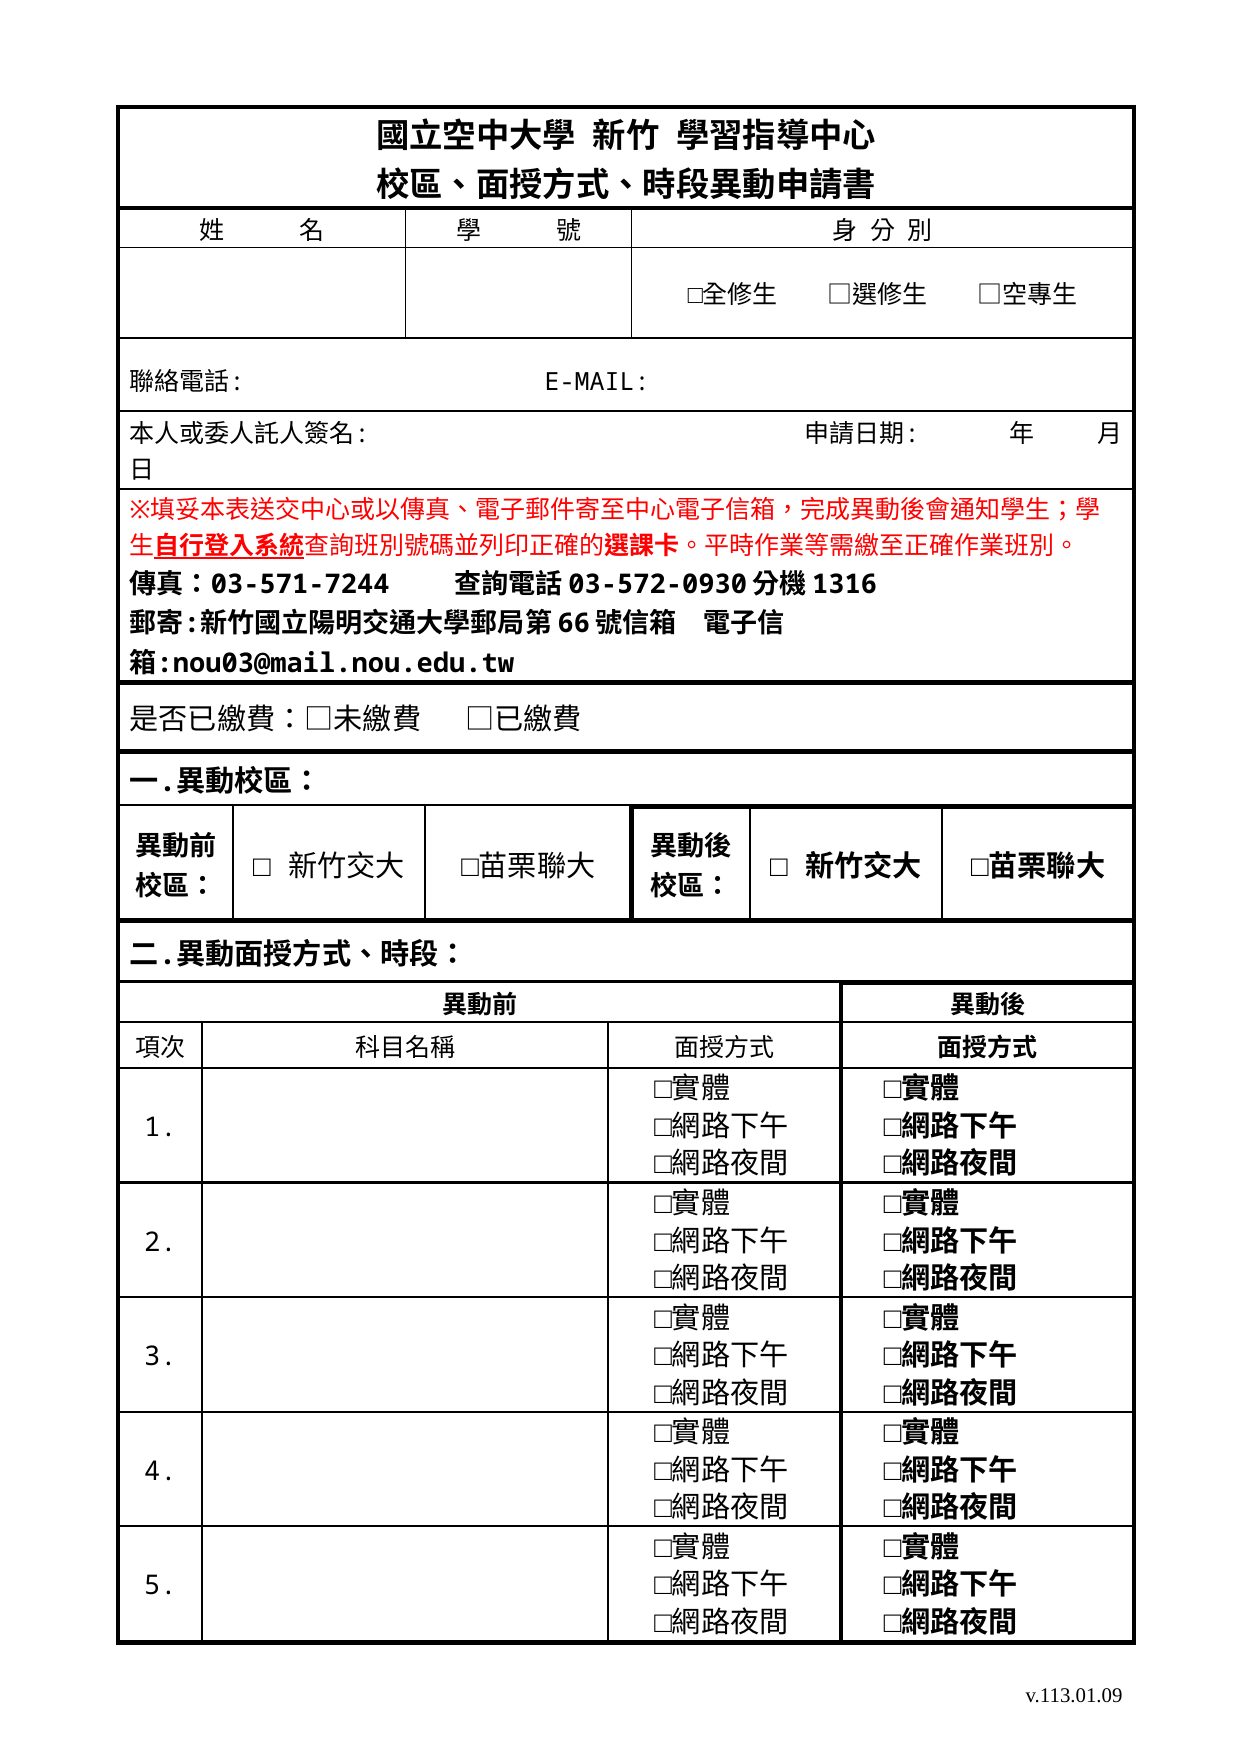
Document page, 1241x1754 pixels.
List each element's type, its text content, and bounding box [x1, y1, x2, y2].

table_cell 聯絡電話: E-MAIL: [120, 339, 1132, 410]
table_cell 項次 [120, 1023, 201, 1067]
table_cell [203, 1184, 607, 1296]
table_cell 1. [120, 1069, 201, 1181]
table_cell □苗栗聯大 [943, 809, 1132, 918]
table_cell 學 號 [406, 210, 631, 247]
table_cell □ 新竹交大 [234, 806, 424, 918]
table_cell 異動前 [120, 983, 839, 1021]
table_cell 2. [120, 1184, 201, 1296]
table_cell 姓 名 [120, 210, 405, 247]
table_cell □實體 □網路下午 □網路夜間 [843, 1298, 1132, 1411]
table_cell □實體 □網路下午 □網路夜間 [609, 1413, 839, 1525]
table_cell 科目名稱 [203, 1023, 607, 1067]
table_cell [120, 248, 405, 337]
table_cell [203, 1069, 607, 1181]
table_cell 4. [120, 1413, 201, 1525]
table_cell □全修生 □選修生 □空專生 [632, 248, 1132, 337]
table_cell □實體 □網路下午 □網路夜間 [609, 1184, 839, 1296]
table_cell □實體 □網路下午 □網路夜間 [609, 1527, 839, 1640]
table_cell [203, 1413, 607, 1525]
table_cell 異動前校區： [120, 806, 232, 918]
table_cell 身 分 別 [632, 210, 1132, 247]
table_cell □ 新竹交大 [751, 809, 941, 918]
table_cell 異動後 校區： [634, 809, 749, 918]
table_cell 是否已繳費：□未繳費 □已繳費 [120, 685, 1132, 749]
table_cell [203, 1298, 607, 1411]
table_cell 異動後 [843, 985, 1132, 1021]
table_cell □實體 □網路下午 □網路夜間 [843, 1413, 1132, 1525]
table_cell □實體 □網路下午 □網路夜間 [609, 1069, 839, 1181]
table_cell 二.異動面授方式、時段： [120, 923, 1132, 980]
table_cell 面授方式 [843, 1023, 1132, 1067]
table_cell [406, 248, 631, 337]
table_cell 3. [120, 1298, 201, 1411]
table_cell [203, 1527, 607, 1640]
table_cell ※填妥本表送交中心或以傳真、電子郵件寄至中心電子信箱，完成異動後會通知學生；學生自行登入系統查詢班別號碼並列印正確的選課卡。平時作業等需繳至正確作業班別。 傳真：03-571-7244 查詢電話03-572-0930分機1316 郵寄:新竹國立陽明交通大學郵局第66號信箱 電子信箱:nou03@mail.nou.edu.tw [120, 490, 1132, 680]
table_cell 本人或委人託人簽名: 申請日期: 年 月 日 [120, 412, 1132, 488]
table_cell □實體 □網路下午 □網路夜間 [609, 1298, 839, 1411]
table_cell □實體 □網路下午 □網路夜間 [843, 1184, 1132, 1296]
table_cell 5. [120, 1527, 201, 1640]
table_header 國立空中大學 新竹 學習指導中心 校區、面授方式、時段異動申請書 [120, 109, 1132, 206]
table_cell 一.異動校區： [120, 754, 1132, 804]
table_cell □實體 □網路下午 □網路夜間 [843, 1527, 1132, 1640]
table_cell 面授方式 [609, 1023, 839, 1067]
table_cell □實體 □網路下午 □網路夜間 [843, 1069, 1132, 1181]
table_cell □苗栗聯大 [426, 806, 629, 918]
